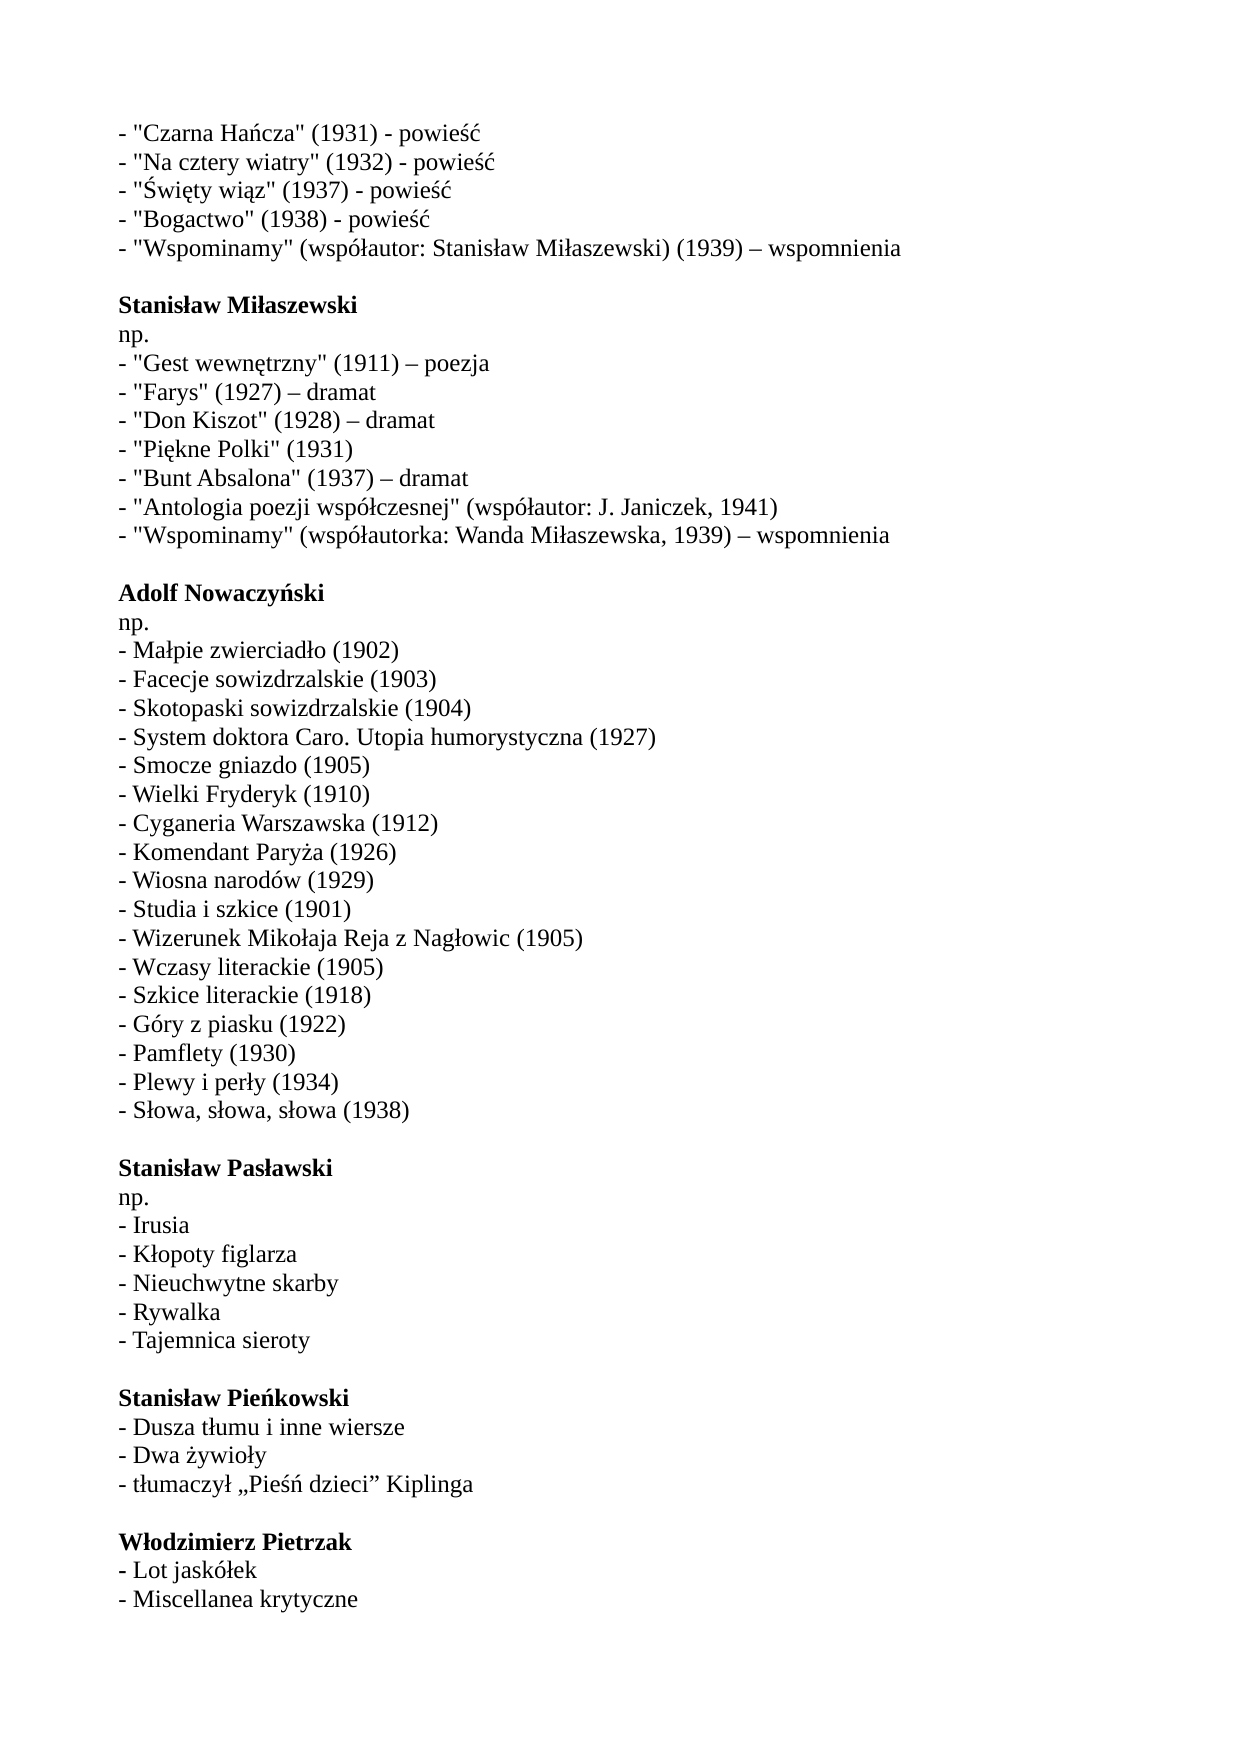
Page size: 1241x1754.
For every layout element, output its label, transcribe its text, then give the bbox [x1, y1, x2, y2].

text np. [118, 1182, 1122, 1211]
text Stanisław Pieńkowski [118, 1383, 1122, 1412]
text - Kłopoty figlarza [118, 1239, 1122, 1268]
text - Dwa żywioły [118, 1441, 1122, 1469]
text - System doktora Caro. Utopia humorystyczna (1927) [118, 722, 1122, 751]
text - Tajemnica sieroty [118, 1326, 1122, 1354]
text - Wielki Fryderyk (1910) [118, 779, 1122, 808]
text - "Gest wewnętrzny" (1911) – poezja [118, 348, 1122, 377]
text - "Wspominamy" (współautor: Stanisław Miłaszewski) (1939) – wspomnienia [118, 233, 1122, 262]
text - "Antologia poezji współczesnej" (współautor: J. Janiczek, 1941) [118, 492, 1122, 521]
text - Skotopaski sowizdrzalskie (1904) [118, 693, 1122, 722]
text - Cyganeria Warszawska (1912) [118, 808, 1122, 837]
text - Lot jaskółek [118, 1556, 1122, 1584]
text np. [118, 607, 1122, 636]
text - Irusia [118, 1211, 1122, 1239]
text - Miscellanea krytyczne [118, 1584, 1122, 1613]
text - Studia i szkice (1901) [118, 894, 1122, 923]
text - Rywalka [118, 1297, 1122, 1326]
text - "Wspominamy" (współautorka: Wanda Miłaszewska, 1939) – wspomnienia [118, 521, 1122, 549]
text - "Piękne Polki" (1931) [118, 434, 1122, 463]
text np. [118, 319, 1122, 348]
text - Wiosna narodów (1929) [118, 866, 1122, 894]
text - Wizerunek Mikołaja Reja z Nagłowic (1905) [118, 923, 1122, 952]
text - Słowa, słowa, słowa (1938) [118, 1096, 1122, 1124]
text - "Na cztery wiatry" (1932) - powieść [118, 147, 1122, 176]
text - tłumaczył „Pieśń dzieci” Kiplinga [118, 1469, 1122, 1498]
text - Plewy i perły (1934) [118, 1067, 1122, 1096]
text - "Bogactwo" (1938) - powieść [118, 204, 1122, 233]
text - Smocze gniazdo (1905) [118, 751, 1122, 779]
text - Dusza tłumu i inne wiersze [118, 1412, 1122, 1441]
text - Nieuchwytne skarby [118, 1268, 1122, 1297]
text - Komendant Paryża (1926) [118, 837, 1122, 866]
text - "Święty wiąz" (1937) - powieść [118, 176, 1122, 204]
text - "Bunt Absalona" (1937) – dramat [118, 463, 1122, 492]
text - Góry z piasku (1922) [118, 1009, 1122, 1038]
text - "Farys" (1927) – dramat [118, 377, 1122, 406]
text - "Czarna Hańcza" (1931) - powieść [118, 118, 1122, 147]
text Włodzimierz Pietrzak [118, 1527, 1122, 1556]
text - "Don Kiszot" (1928) – dramat [118, 406, 1122, 434]
text - Małpie zwierciadło (1902) [118, 636, 1122, 664]
text - Wczasy literackie (1905) [118, 952, 1122, 981]
text Stanisław Miłaszewski [118, 291, 1122, 319]
text Adolf Nowaczyński [118, 578, 1122, 607]
text - Szkice literackie (1918) [118, 981, 1122, 1009]
text - Pamflety (1930) [118, 1038, 1122, 1067]
text - Facecje sowizdrzalskie (1903) [118, 664, 1122, 693]
text Stanisław Pasławski [118, 1153, 1122, 1182]
